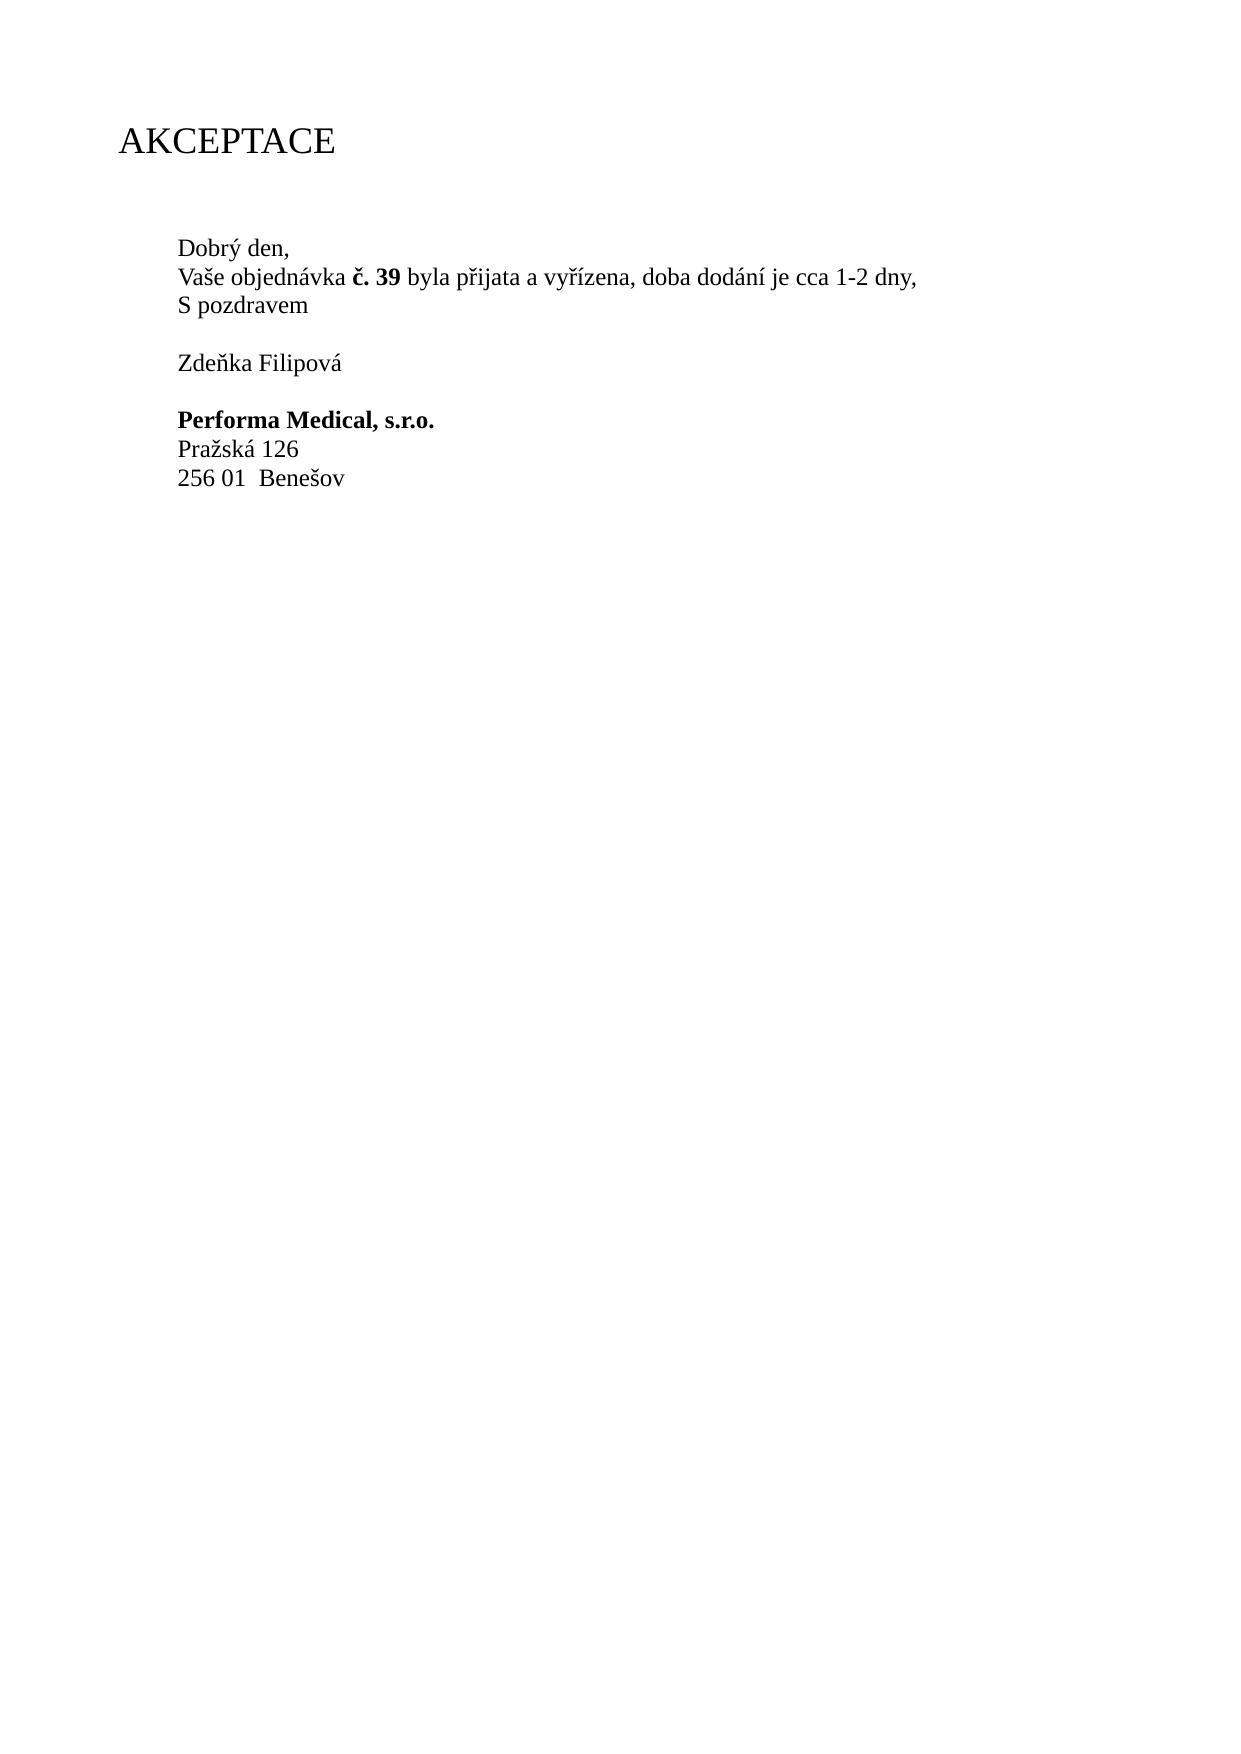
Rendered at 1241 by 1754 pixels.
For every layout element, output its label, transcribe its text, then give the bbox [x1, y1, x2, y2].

text S pozdravem [177, 291, 1063, 319]
text Vaše objednávka č. 39 byla přijata a vyřízena, doba dodání je cca 1-2 dny, [177, 262, 1063, 291]
text AKCEPTACE [118, 118, 1122, 161]
text 256 01 Benešov [177, 463, 1063, 492]
text Performa Medical, s.r.o. [177, 406, 1063, 434]
text Zdeňka Filipová [177, 348, 1063, 377]
text Dobrý den, [177, 233, 1063, 262]
text Pražská 126 [177, 434, 1063, 463]
